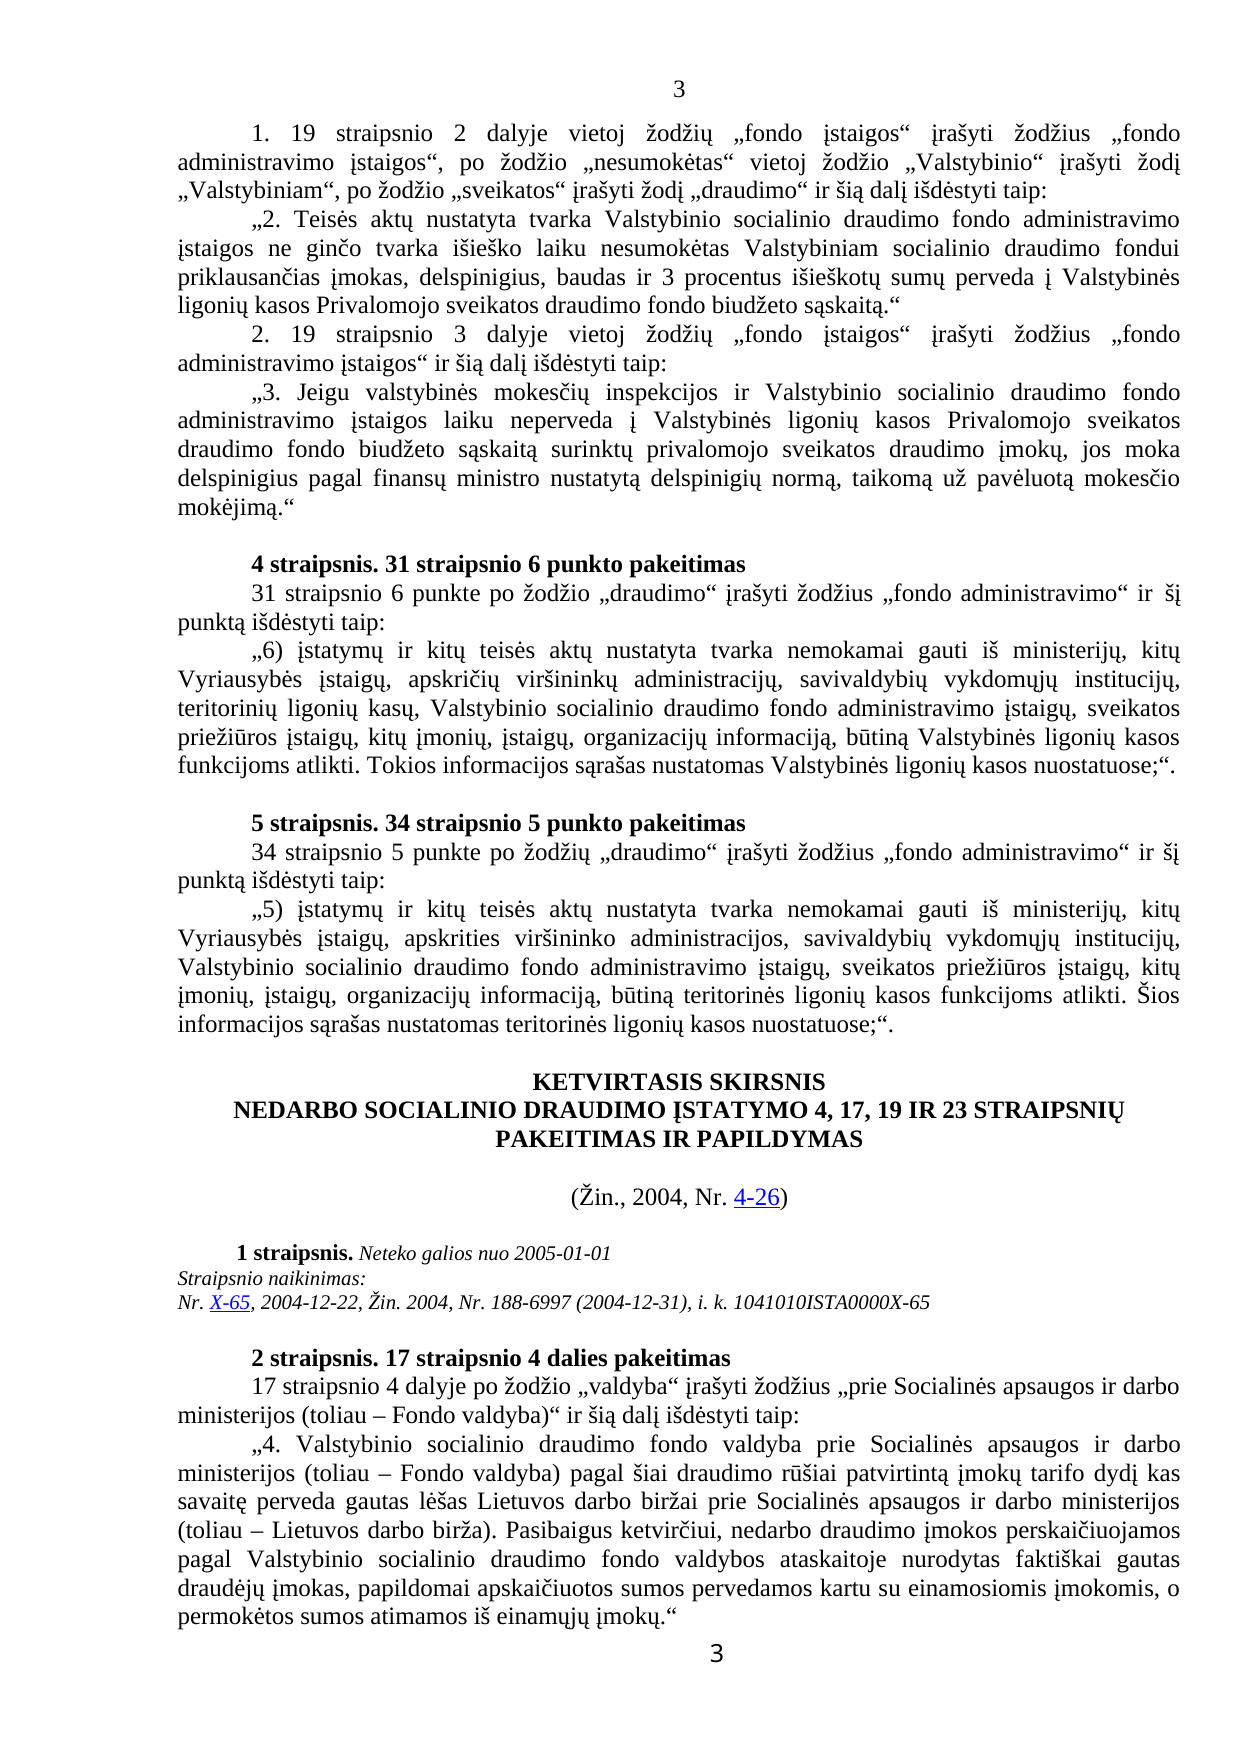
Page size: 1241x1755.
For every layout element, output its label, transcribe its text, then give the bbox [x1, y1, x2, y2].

text Nr. X-65, 2004-12-22, Žin. 2004, Nr. 188-6997 (2004-12-31), i. k. 1041010ISTA0000X-65 [177, 1290, 1181, 1314]
text 5 straipsnis. 34 straipsnio 5 punkto pakeitimas [177, 808, 1181, 837]
text „5) įstatymų ir kitų teisės aktų nustatyta tvarka nemokamai gauti iš ministerijų, kitų Vyriausybės įstaigų, apskrities viršininko administracijos, savivaldybių vykdomųjų institucijų, Valstybinio socialinio draudimo fondo administravimo įstaigų, sveikatos priežiūros įstaigų, kitų įmonių, įstaigų, organizacijų informaciją, būtiną teritorinės ligonių kasos funkcijoms atlikti. Šios informacijos sąrašas nustatomas teritorinės ligonių kasos nuostatuose;“. [177, 894, 1181, 1038]
text NEDARBO SOCIALINIO DRAUDIMO ĮSTATYMO 4, 17, 19 IR 23 STRAIPSNIŲ PAKEITIMAS IR PAPILDYMAS [177, 1096, 1181, 1153]
text 4 straipsnis. 31 straipsnio 6 punkto pakeitimas [177, 549, 1181, 578]
text 34 straipsnio 5 punkte po žodžių „draudimo“ įrašyti žodžius „fondo administravimo“ ir šį punktą išdėstyti taip: [177, 837, 1181, 894]
text KETVIRTASIS SKIRSNIS [177, 1067, 1181, 1096]
text „6) įstatymų ir kitų teisės aktų nustatyta tvarka nemokamai gauti iš ministerijų, kitų Vyriausybės įstaigų, apskričių viršininkų administracijų, savivaldybių vykdomųjų institucijų, teritorinių ligonių kasų, Valstybinio socialinio draudimo fondo administravimo įstaigų, sveikatos priežiūros įstaigų, kitų įmonių, įstaigų, organizacijų informaciją, būtiną Valstybinės ligonių kasos funkcijoms atlikti. Tokios informacijos sąrašas nustatomas Valstybinės ligonių kasos nuostatuose;“. [177, 636, 1181, 779]
text „4. Valstybinio socialinio draudimo fondo valdyba prie Socialinės apsaugos ir darbo ministerijos (toliau – Fondo valdyba) pagal šiai draudimo rūšiai patvirtintą įmokų tarifo dydį kas savaitę perveda gautas lėšas Lietuvos darbo biržai prie Socialinės apsaugos ir darbo ministerijos (toliau – Lietuvos darbo birža). Pasibaigus ketvirčiui, nedarbo draudimo įmokos perskaičiuojamos pagal Valstybinio socialinio draudimo fondo valdybos ataskaitoje nurodytas faktiškai gautas draudėjų įmokas, papildomai apskaičiuotos sumos pervedamos kartu su einamosiomis įmokomis, o permokėtos sumos atimamos iš einamųjų įmokų.“ [177, 1429, 1181, 1630]
text 31 straipsnio 6 punkte po žodžio „draudimo“ įrašyti žodžius „fondo administravimo“ ir šį punktą išdėstyti taip: [177, 578, 1181, 636]
text 2 straipsnis. 17 straipsnio 4 dalies pakeitimas [177, 1343, 1181, 1371]
text „2. Teisės aktų nustatyta tvarka Valstybinio socialinio draudimo fondo administravimo įstaigos ne ginčo tvarka išieško laiku nesumokėtas Valstybiniam socialinio draudimo fondui priklausančias įmokas, delspinigius, baudas ir 3 procentus išieškotų sumų perveda į Valstybinės ligonių kasos Privalomojo sveikatos draudimo fondo biudžeto sąskaitą.“ [177, 204, 1181, 319]
text „3. Jeigu valstybinės mokesčių inspekcijos ir Valstybinio socialinio draudimo fondo administravimo įstaigos laiku neperveda į Valstybinės ligonių kasos Privalomojo sveikatos draudimo fondo biudžeto sąskaitą surinktų privalomojo sveikatos draudimo įmokų, jos moka delspinigius pagal finansų ministro nustatytą delspinigių normą, taikomą už pavėluotą mokesčio mokėjimą.“ [177, 377, 1181, 521]
text Straipsnio naikinimas: [177, 1266, 1181, 1290]
text 2. 19 straipsnio 3 dalyje vietoj žodžių „fondo įstaigos“ įrašyti žodžius „fondo administravimo įstaigos“ ir šią dalį išdėstyti taip: [177, 319, 1181, 377]
text 1 straipsnis. Neteko galios nuo 2005-01-01 [177, 1239, 1181, 1266]
text (Žin., 2004, Nr. 4-26) [177, 1182, 1181, 1211]
text 17 straipsnio 4 dalyje po žodžio „valdyba“ įrašyti žodžius „prie Socialinės apsaugos ir darbo ministerijos (toliau – Fondo valdyba)“ ir šią dalį išdėstyti taip: [177, 1371, 1181, 1429]
text 1. 19 straipsnio 2 dalyje vietoj žodžių „fondo įstaigos“ įrašyti žodžius „fondo administravimo įstaigos“, po žodžio „nesumokėtas“ vietoj žodžio „Valstybinio“ įrašyti žodį „Valstybiniam“, po žodžio „sveikatos“ įrašyti žodį „draudimo“ ir šią dalį išdėstyti taip: [177, 118, 1181, 204]
